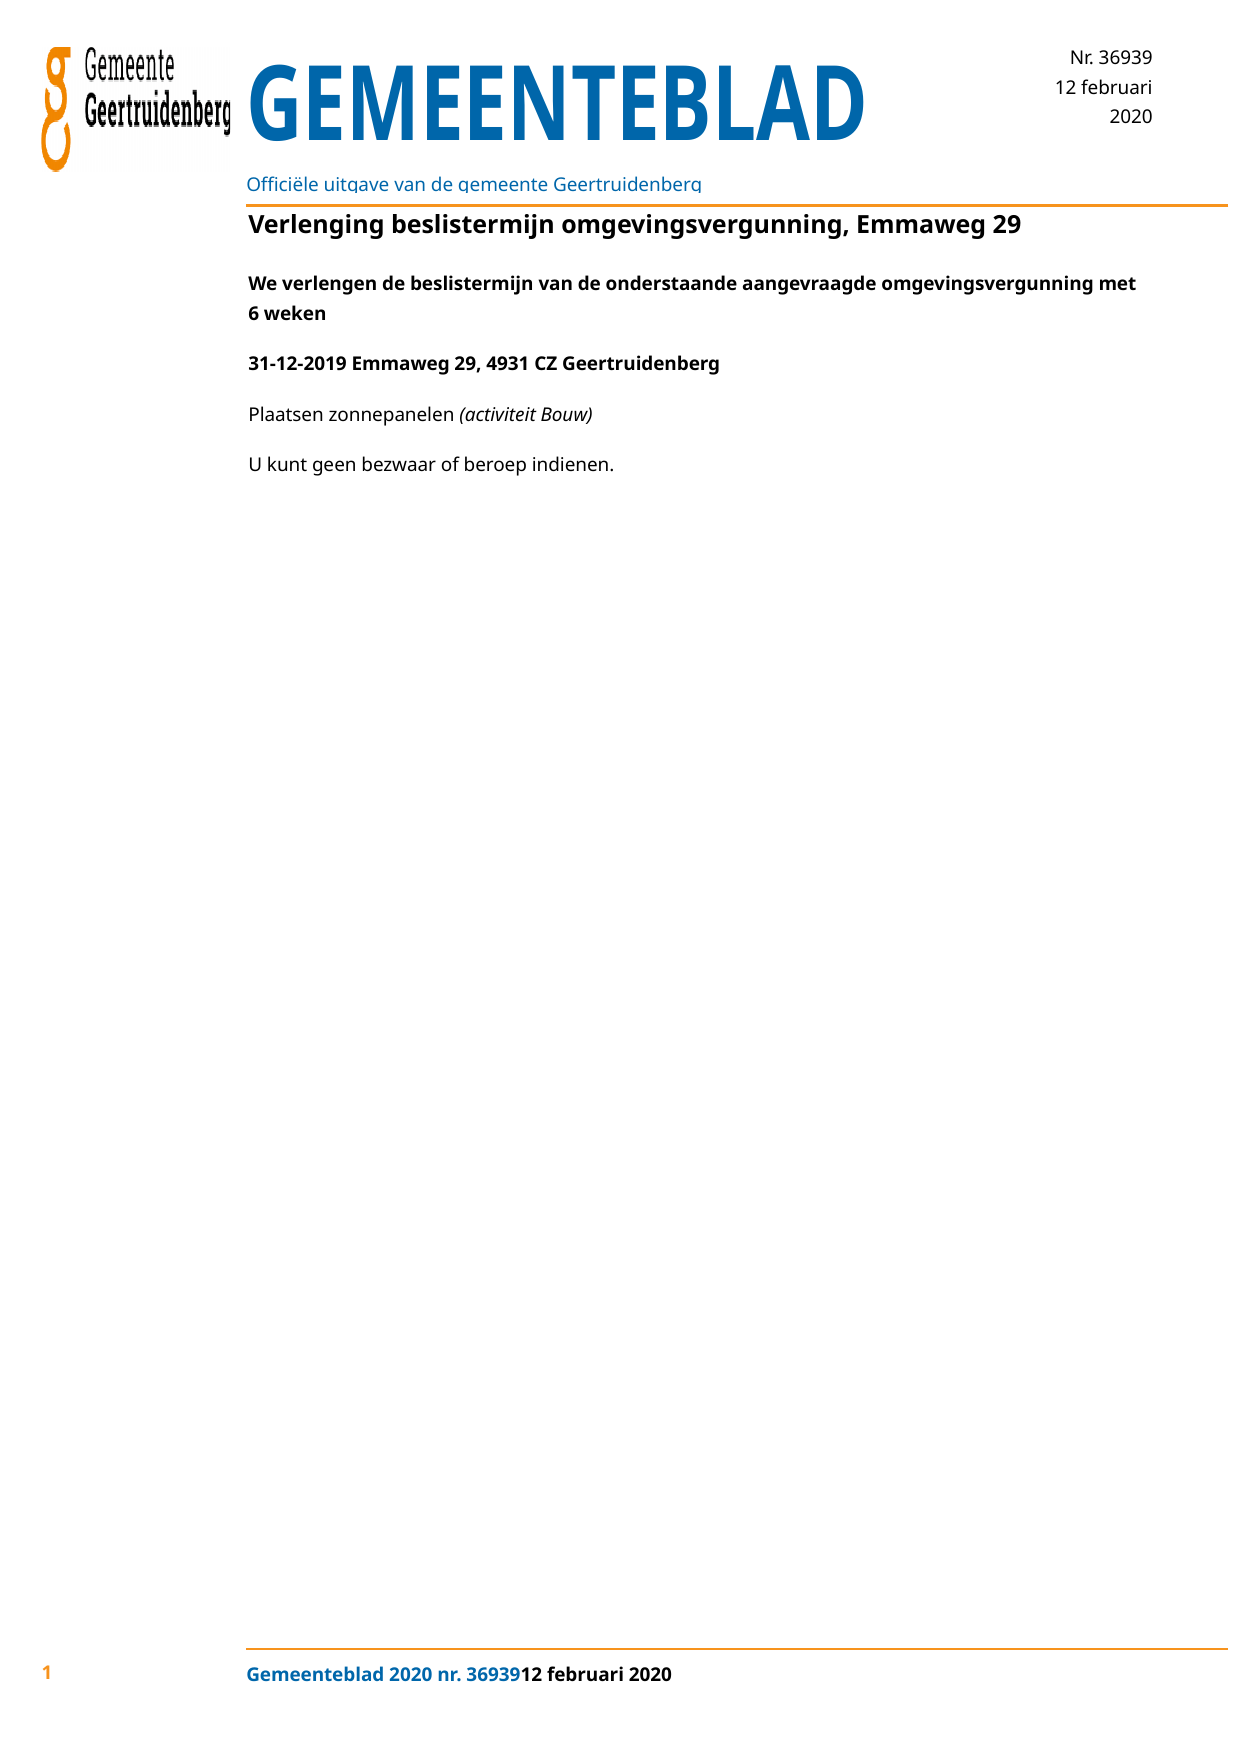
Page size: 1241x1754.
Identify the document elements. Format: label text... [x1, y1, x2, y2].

text We verlengen de beslistermijn van de onderstaande aangevraagde omgevingsvergunning met 6 weken [248, 270, 1152, 326]
picture [41, 47, 231, 172]
text Verlenging beslistermijn omgevingsvergunning, Emmaweg 29 [248, 207, 1152, 241]
text Plaatsen zonnepanelen (activiteit Bouw) [248, 401, 1152, 426]
text 31-12-2019 Emmaweg 29, 4931 CZ Geertruidenberg [248, 350, 1152, 376]
text U kunt geen bezwaar of beroep indienen. [248, 451, 1152, 477]
